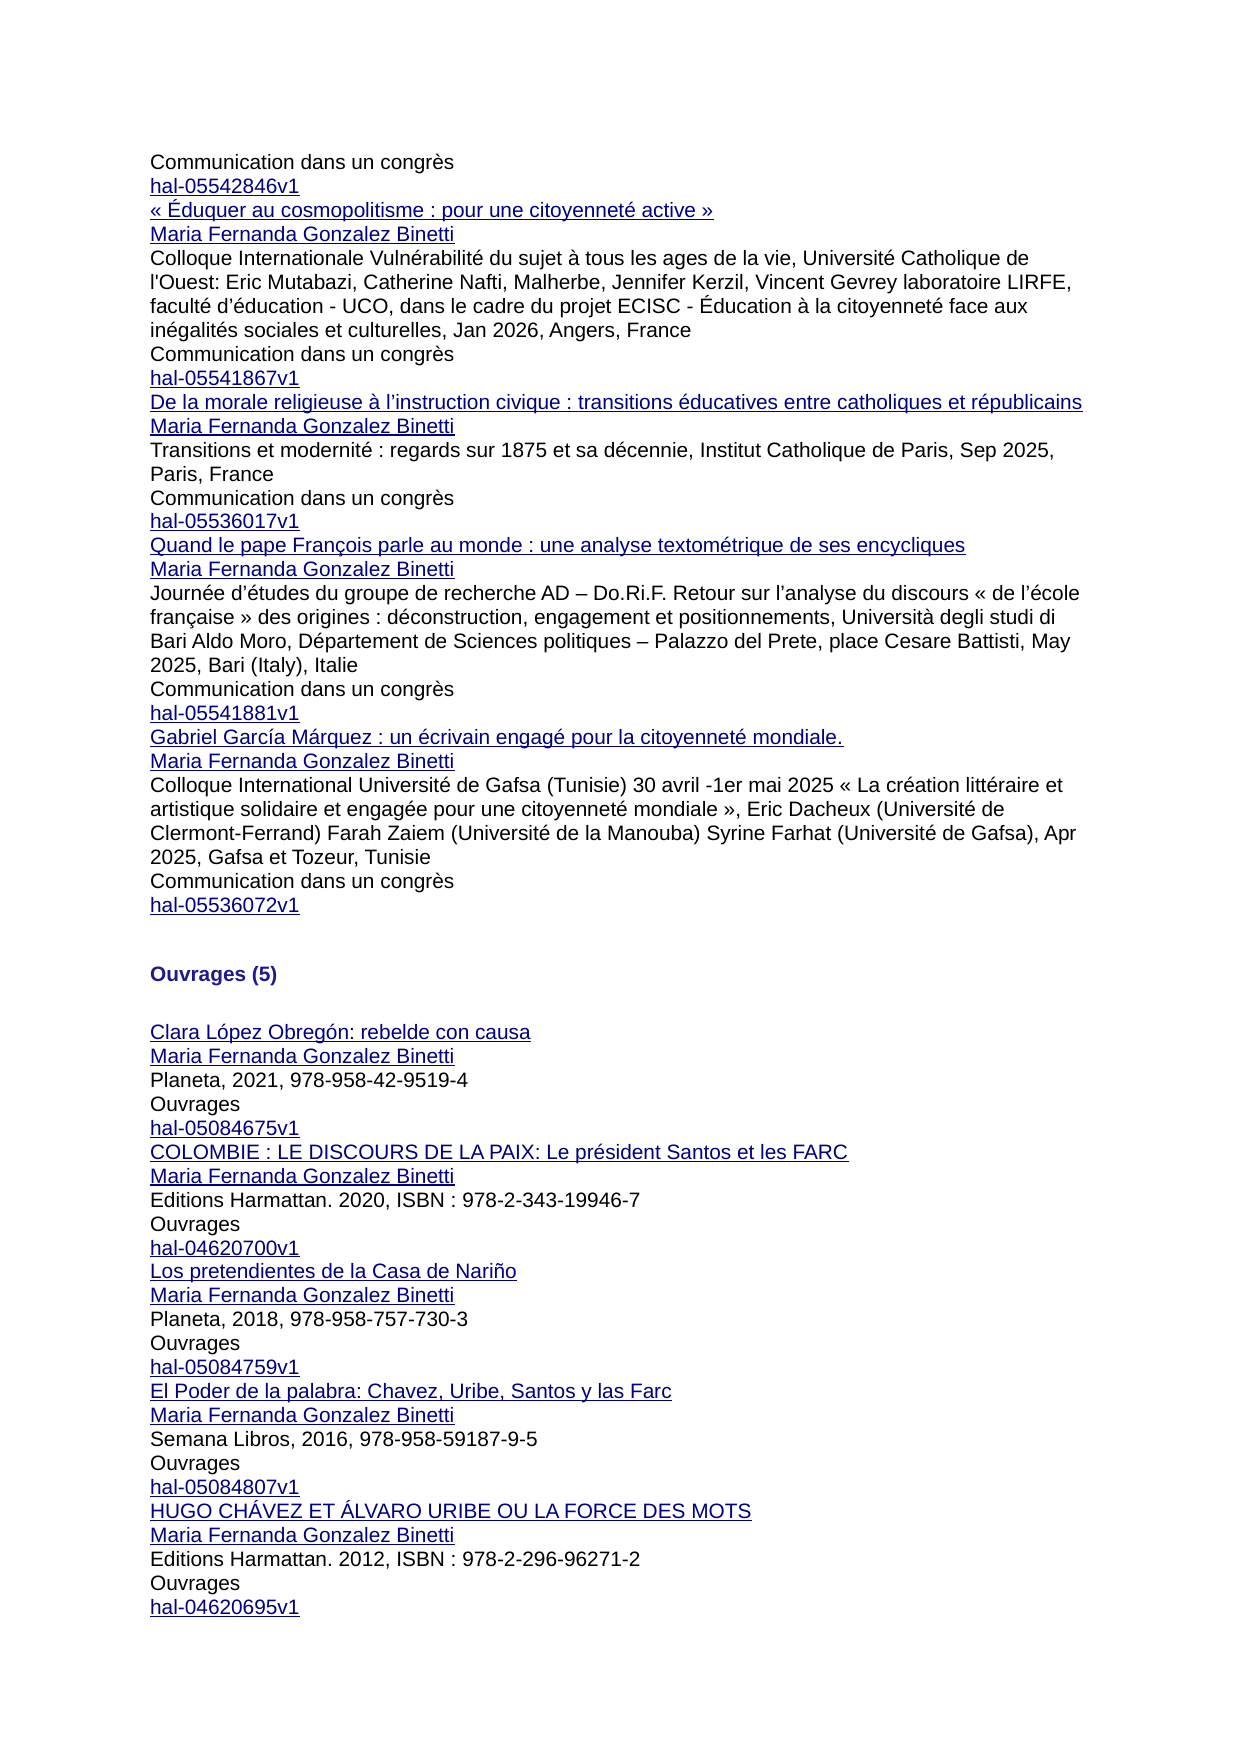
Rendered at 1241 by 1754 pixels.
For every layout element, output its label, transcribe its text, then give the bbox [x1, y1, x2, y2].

table_cell El Poder de la palabra: Chavez, Uribe, Santos y las Farc Maria Fernanda Gonzalez Binetti Semana Libros, 2016, 978-958-59187-9-5 Ouvrages hal-05084807v1 [150, 1379, 1090, 1499]
table_cell COLOMBIE : LE DISCOURS DE LA PAIX: Le président Santos et les FARC Maria Fernanda Gonzalez Binetti Editions Harmattan. 2020, ISBN : 978-2-343-19946-7 Ouvrages hal-04620700v1 [150, 1140, 1090, 1259]
table_cell Los pretendientes de la Casa de Nariño Maria Fernanda Gonzalez Binetti Planeta, 2018, 978-958-757-730-3 Ouvrages hal-05084759v1 [150, 1259, 1090, 1379]
table_cell Quand le pape François parle au monde : une analyse textométrique de ses encycliques Maria Fernanda Gonzalez Binetti Journée d’études du groupe de recherche AD – Do.Ri.F. Retour sur l’analyse du discours « de l’école française » des origines : déconstruction, engagement et positionnements, Università degli studi di Bari Aldo Moro, Département de Sciences politiques – Palazzo del Prete, place Cesare Battisti, May 2025, Bari (Italy), Italie Communication dans un congrès hal-05541881v1 [150, 533, 1090, 725]
table_header Clara López Obregón: rebelde con causa Maria Fernanda Gonzalez Binetti Planeta, 2021, 978-958-42-9519-4 Ouvrages hal-05084675v1 [150, 1020, 1090, 1139]
table_cell Gabriel García Márquez : un écrivain engagé pour la citoyenneté mondiale. Maria Fernanda Gonzalez Binetti Colloque International Université de Gafsa (Tunisie) 30 avril -1er mai 2025 « La création littéraire et artistique solidaire et engagée pour une citoyenneté mondiale », Eric Dacheux (Université de Clermont-Ferrand) Farah Zaiem (Université de la Manouba) Syrine Farhat (Université de Gafsa), Apr 2025, Gafsa et Tozeur, Tunisie Communication dans un congrès hal-05536072v1 [150, 725, 1090, 917]
subtitle Ouvrages (5) [150, 961, 1090, 985]
table_cell HUGO CHÁVEZ ET ÁLVARO URIBE OU LA FORCE DES MOTS Maria Fernanda Gonzalez Binetti Editions Harmattan. 2012, ISBN : 978-2-296-96271-2 Ouvrages hal-04620695v1 [150, 1499, 1090, 1619]
table_cell De la morale religieuse à l’instruction civique : transitions éducatives entre catholiques et républicains Maria Fernanda Gonzalez Binetti Transitions et modernité : regards sur 1875 et sa décennie, Institut Catholique de Paris, Sep 2025, Paris, France Communication dans un congrès hal-05536017v1 [150, 390, 1090, 533]
table_cell « Éduquer au cosmopolitisme : pour une citoyenneté active » Maria Fernanda Gonzalez Binetti Colloque Internationale Vulnérabilité du sujet à tous les ages de la vie, Université Catholique de l'Ouest: Eric Mutabazi, Catherine Nafti, Malherbe, Jennifer Kerzil, Vincent Gevrey laboratoire LIRFE, faculté d’éducation - UCO, dans le cadre du projet ECISC - Éducation à la citoyenneté face aux inégalités sociales et culturelles, Jan 2026, Angers, France Communication dans un congrès hal-05541867v1 [150, 198, 1090, 389]
table_header Communication dans un congrès hal-05542846v1 [150, 150, 1090, 198]
